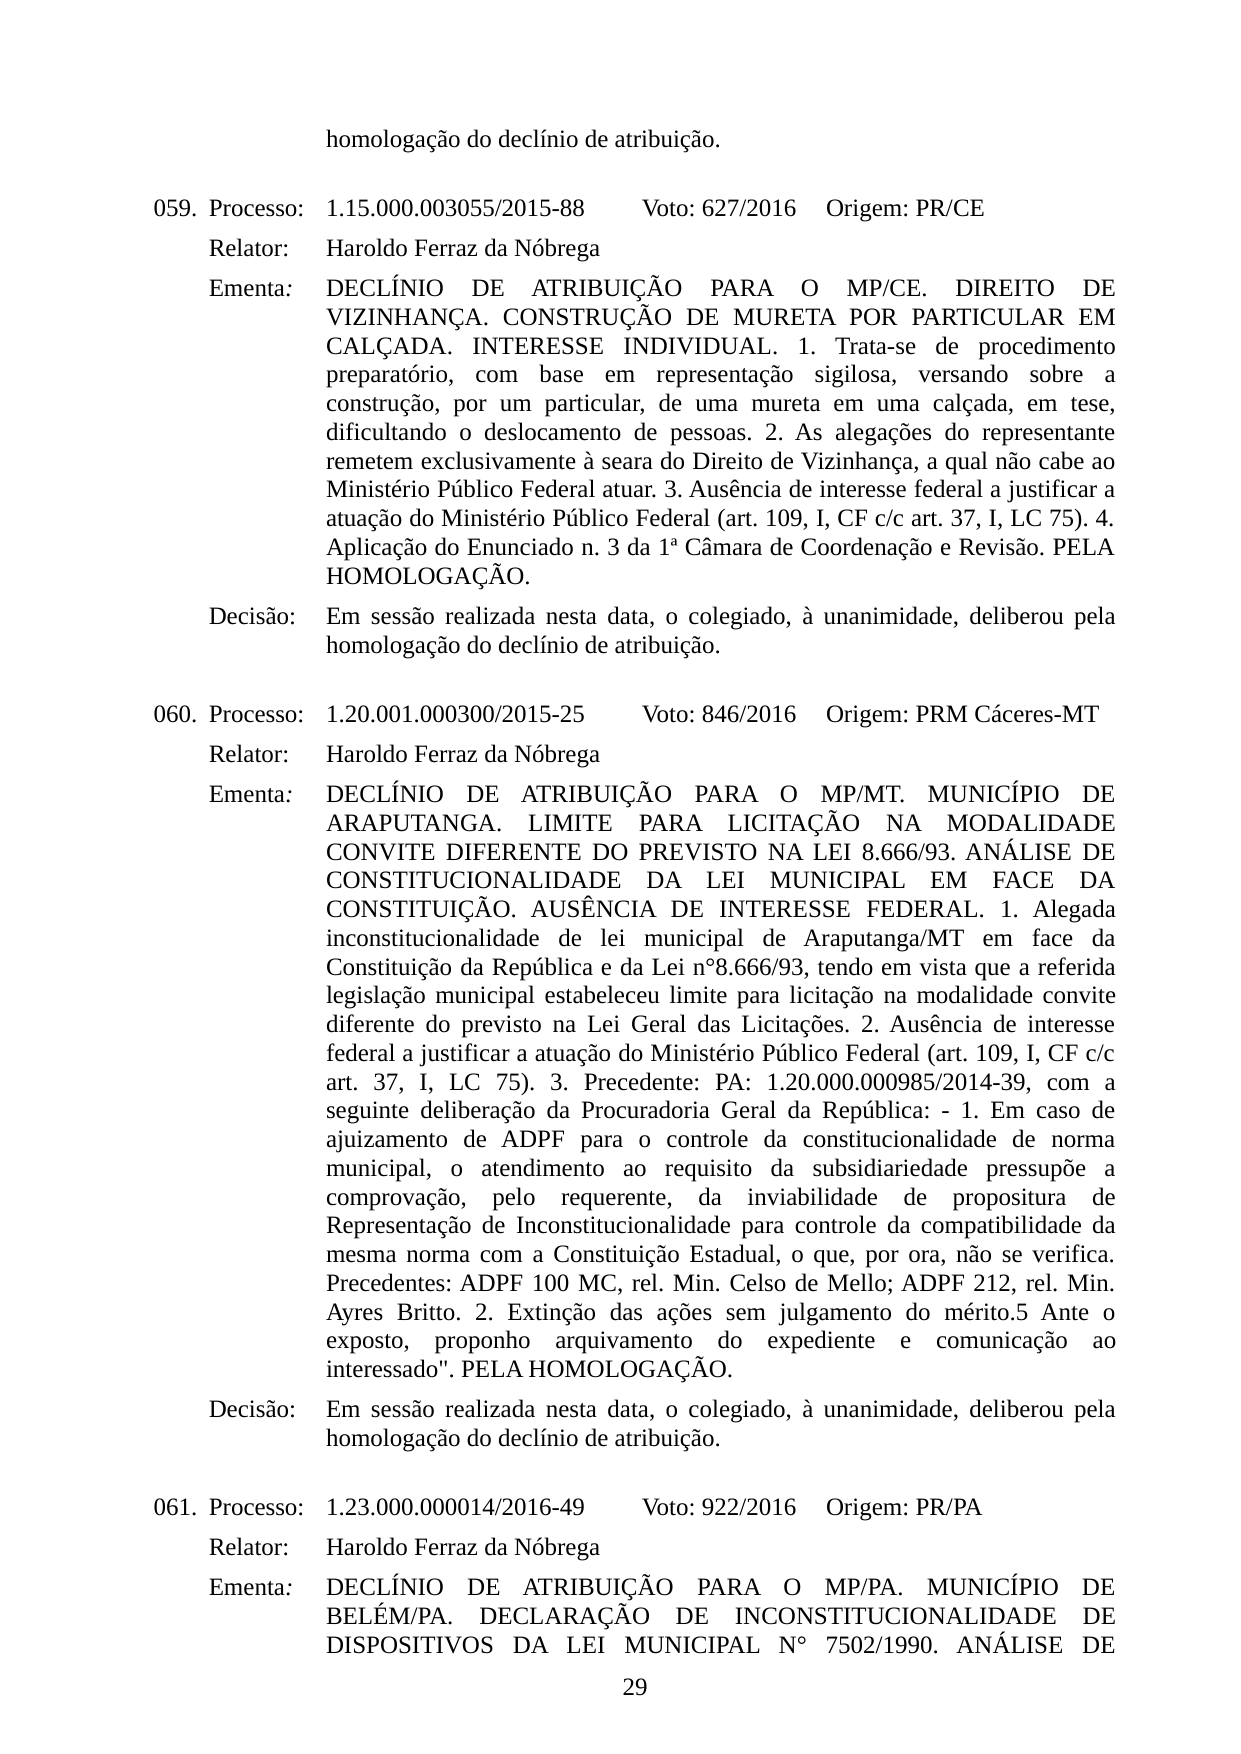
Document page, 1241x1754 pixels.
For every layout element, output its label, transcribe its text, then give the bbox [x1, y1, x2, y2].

table_cell DECLÍNIO DE ATRIBUIÇÃO PARA O MP/CE. DIREITO DE VIZINHANÇA. CONSTRUÇÃO DE MURETA POR PARTICULAR EM CALÇADA. INTERESSE INDIVIDUAL. 1. Trata-se de procedimento preparatório, com base em representação sigilosa, versando sobre a construção, por um particular, de uma mureta em uma calçada, em tese, dificultando o deslocamento de pessoas. 2. As alegações do representante remetem exclusivamente à seara do Direito de Vizinhança, a qual não cabe ao Ministério Público Federal atuar. 3. Ausência de interesse federal a justificar a atuação do Ministério Público Federal (art. 109, I, CF c/c art. 37, I, LC 75). 4. Aplicação do Enunciado n. 3 da 1ª Câmara de Coordenação e Revisão. PELA HOMOLOGAÇÃO. [320, 268, 1122, 595]
table_header Origem: PRM Cáceres-MT [820, 693, 1122, 733]
table_header Voto: 627/2016 [636, 187, 820, 227]
table_header Voto: 922/2016 [636, 1486, 820, 1526]
table_cell Em sessão realizada nesta data, o colegiado, à unanimidade, deliberou pela homologação do declínio de atribuição. [320, 595, 1122, 664]
table_cell [148, 773, 203, 1388]
table_header 1.15.000.003055/2015-88 [320, 187, 636, 227]
table_cell [148, 1389, 203, 1457]
table_cell Em sessão realizada nesta data, o colegiado, à unanimidade, deliberou pela homologação do declínio de atribuição. [320, 1389, 1122, 1457]
table_cell DECLÍNIO DE ATRIBUIÇÃO PARA O MP/PA. MUNICÍPIO DE BELÉM/PA. DECLARAÇÃO DE INCONSTITUCIONALIDADE DE DISPOSITIVOS DA LEI MUNICIPAL N° 7502/1990. ANÁLISE DE [320, 1567, 1122, 1664]
table_cell [148, 227, 203, 267]
table_header Voto: 846/2016 [636, 693, 820, 733]
table_cell [203, 118, 320, 158]
table_header 061. [148, 1486, 203, 1526]
table_cell [148, 595, 203, 664]
table_cell Decisão: [203, 595, 320, 664]
table_cell [148, 268, 203, 595]
table_header 1.20.001.000300/2015-25 [320, 693, 636, 733]
table_header Processo: [203, 1486, 320, 1526]
table_header 059. [148, 187, 203, 227]
table_cell Haroldo Ferraz da Nóbrega [320, 733, 1122, 773]
table_cell Ementa: [203, 773, 320, 1388]
table_header Origem: PR/PA [820, 1486, 1122, 1526]
table_cell [148, 733, 203, 773]
table_header 060. [148, 693, 203, 733]
table_header Origem: PR/CE [820, 187, 1122, 227]
table_cell [148, 1526, 203, 1567]
table_header Processo: [203, 187, 320, 227]
table_header 1.23.000.000014/2016-49 [320, 1486, 636, 1526]
table_cell Relator: [203, 733, 320, 773]
table_cell homologação do declínio de atribuição. [320, 118, 1122, 158]
table_cell Decisão: [203, 1389, 320, 1457]
table_cell Ementa: [203, 1567, 320, 1664]
table_cell Relator: [203, 227, 320, 267]
table_cell [148, 118, 203, 158]
table_cell DECLÍNIO DE ATRIBUIÇÃO PARA O MP/MT. MUNICÍPIO DE ARAPUTANGA. LIMITE PARA LICITAÇÃO NA MODALIDADE CONVITE DIFERENTE DO PREVISTO NA LEI 8.666/93. ANÁLISE DE CONSTITUCIONALIDADE DA LEI MUNICIPAL EM FACE DA CONSTITUIÇÃO. AUSÊNCIA DE INTERESSE FEDERAL. 1. Alegada inconstitucionalidade de lei municipal de Araputanga/MT em face da Constituição da República e da Lei n°8.666/93, tendo em vista que a referida legislação municipal estabeleceu limite para licitação na modalidade convite diferente do previsto na Lei Geral das Licitações. 2. Ausência de interesse federal a justificar a atuação do Ministério Público Federal (art. 109, I, CF c/c art. 37, I, LC 75). 3. Precedente: PA: 1.20.000.000985/2014-39, com a seguinte deliberação da Procuradoria Geral da República: - 1. Em caso de ajuizamento de ADPF para o controle da constitucionalidade de norma municipal, o atendimento ao requisito da subsidiariedade pressupõe a comprovação, pelo requerente, da inviabilidade de propositura de Representação de Inconstitucionalidade para controle da compatibilidade da mesma norma com a Constituição Estadual, o que, por ora, não se verifica. Precedentes: ADPF 100 MC, rel. Min. Celso de Mello; ADPF 212, rel. Min. Ayres Britto. 2. Extinção das ações sem julgamento do mérito.5 Ante o exposto, proponho arquivamento do expediente e comunicação ao interessado". PELA HOMOLOGAÇÃO. [320, 773, 1122, 1388]
table_cell Haroldo Ferraz da Nóbrega [320, 1526, 1122, 1567]
table_cell Ementa: [203, 268, 320, 595]
table_cell Haroldo Ferraz da Nóbrega [320, 227, 1122, 267]
table_cell Relator: [203, 1526, 320, 1567]
table_cell [148, 1567, 203, 1664]
table_header Processo: [203, 693, 320, 733]
